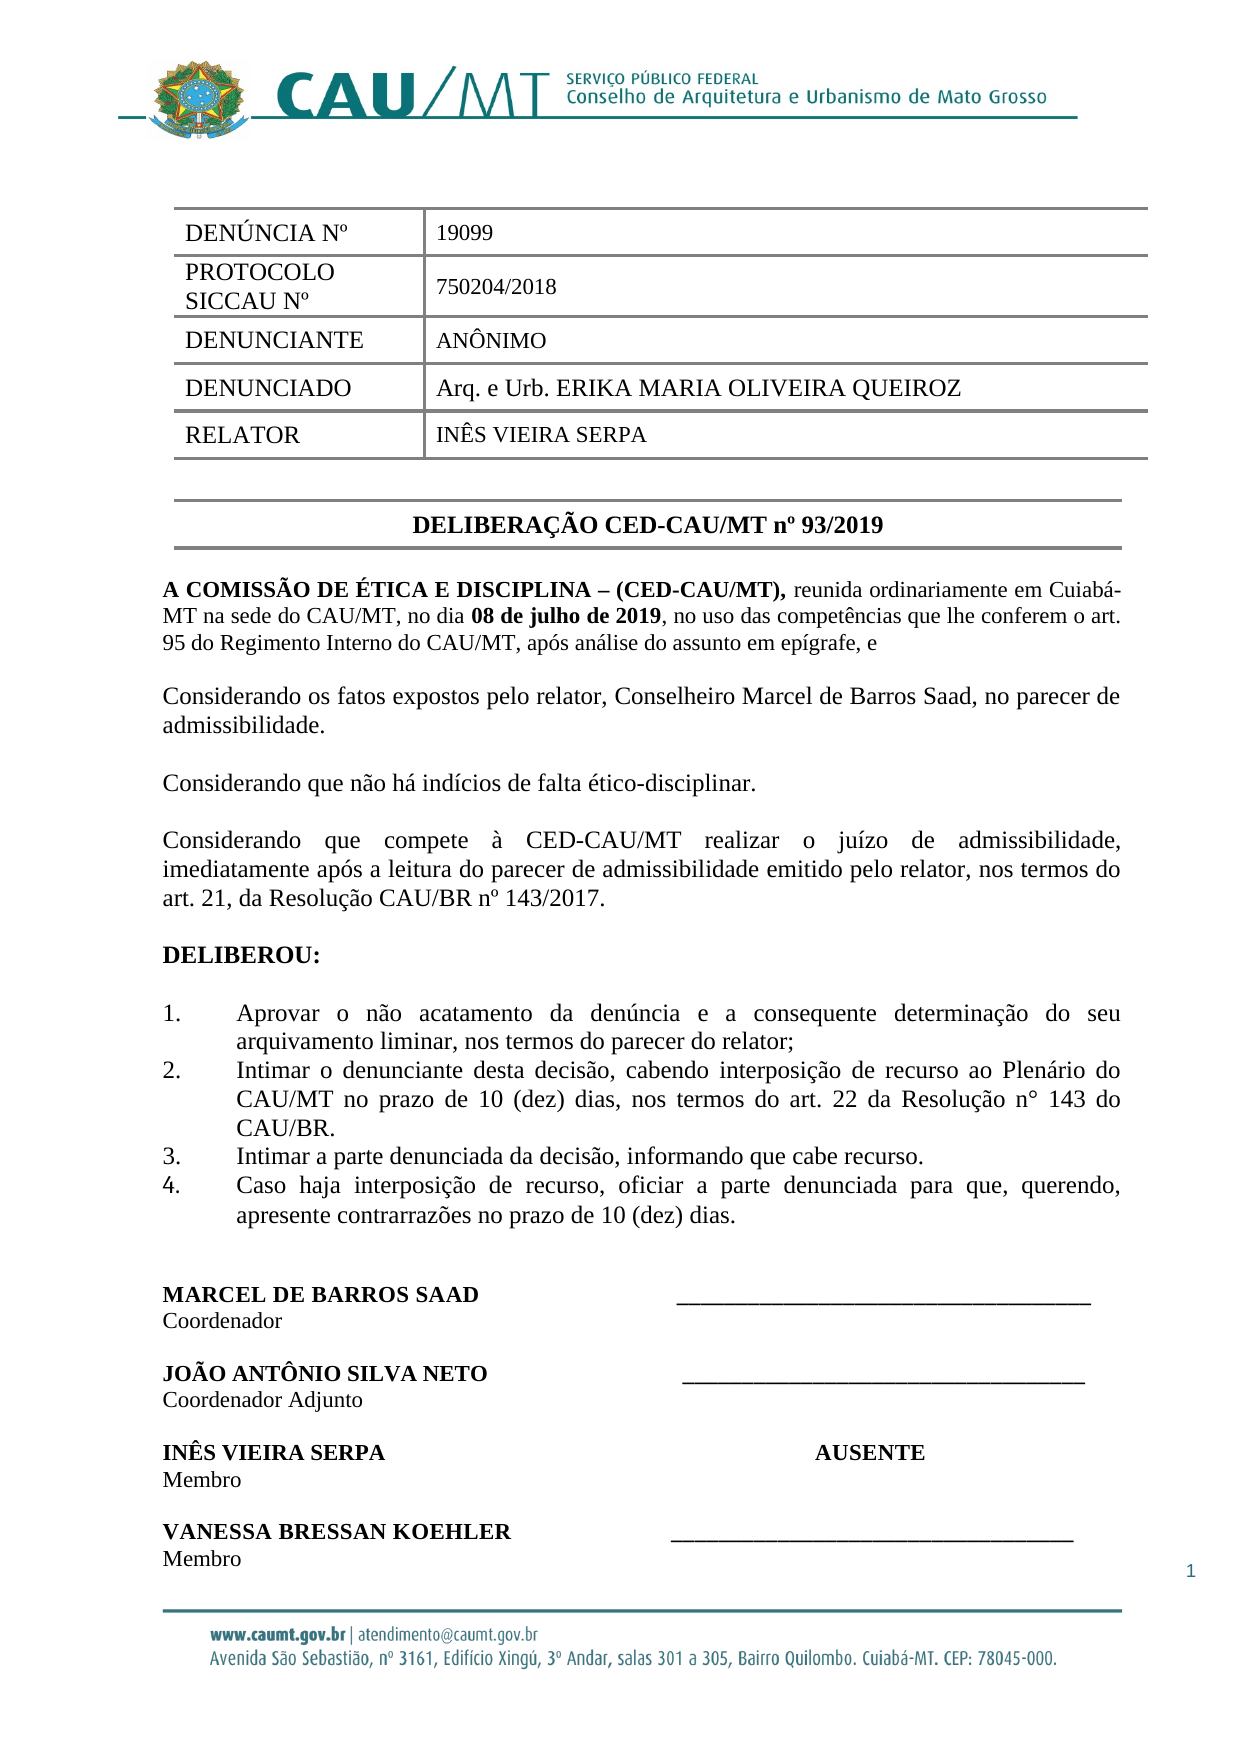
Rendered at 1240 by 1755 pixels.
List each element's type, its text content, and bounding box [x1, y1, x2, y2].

table_cell Arq. e Urb. ERIKA MARIA OLIVEIRA QUEIROZ [426, 365, 1148, 409]
text INÊS VIEIRA SERPA AUSENTE [162, 1439, 1122, 1466]
table_cell RELATOR [174, 413, 423, 457]
text marcel de barros saad ___________________________________ [162, 1281, 1122, 1307]
table_cell INÊS VIEIRA SERPA [426, 413, 1148, 457]
text Coordenador [162, 1307, 1122, 1334]
table_header 19099 [426, 210, 1148, 254]
list Caso haja interposição de recurso, oficiar a parte denunciada para que, querendo, apresente contrarrazões no prazo de 10 (dez) dias. [162, 1170, 1122, 1228]
text Considerando que não há indícios de falta ético-disciplinar. [162, 768, 1122, 796]
table_cell ANÔNIMO [426, 318, 1148, 362]
list Intimar a parte denunciada da decisão, informando que cabe recurso. [162, 1141, 1122, 1170]
text Membro [162, 1466, 1122, 1492]
text vanessa bressan koehler __________________________________ [162, 1518, 1122, 1545]
text A COMISSÃO DE ÉTICA E DISCIPLINA – (CED-CAU/MT), reunida ordinariamente em Cuiabá-MT na sede do CAU/MT, no dia 08 de julho de 2019, no uso das competências que lhe conferem o art. 95 do Regimento Interno do CAU/MT, após análise do assunto em epígrafe, e [162, 576, 1122, 655]
table_header DENÚNCIA Nº [174, 210, 423, 254]
table_cell DENUNCIANTE [174, 318, 423, 362]
list Aprovar o não acatamento da denúncia e a consequente determinação do seu arquivamento liminar, nos termos do parecer do relator; [162, 998, 1122, 1055]
table_cell DENUNCIADO [174, 365, 423, 409]
text Membro [162, 1545, 1122, 1571]
list Intimar o denunciante desta decisão, cabendo interposição de recurso ao Plenário do CAU/MT no prazo de 10 (dez) dias, nos termos do art. 22 da Resolução n° 143 do CAU/BR. [162, 1055, 1122, 1141]
text JOÃO ANTÔNIO SILVA NETO __________________________________ [162, 1360, 1122, 1387]
table_cell 750204/2018 [426, 257, 1148, 315]
text DELIBEROU: [162, 940, 1122, 969]
text Considerando os fatos expostos pelo relator, Conselheiro Marcel de Barros Saad, no parecer de admissibilidade. [162, 681, 1122, 739]
text Considerando que compete à CED-CAU/MT realizar o juízo de admissibilidade, imediatamente após a leitura do parecer de admissibilidade emitido pelo relator, nos termos do art. 21, da Resolução CAU/BR nº 143/2017. [162, 825, 1122, 911]
table_header DELIBERAÇÃO CED-CAU/MT nº 93/2019 [174, 502, 1122, 546]
text Coordenador Adjunto [162, 1387, 1122, 1413]
table_cell PROTOCOLO SICCAU Nº [174, 257, 423, 315]
